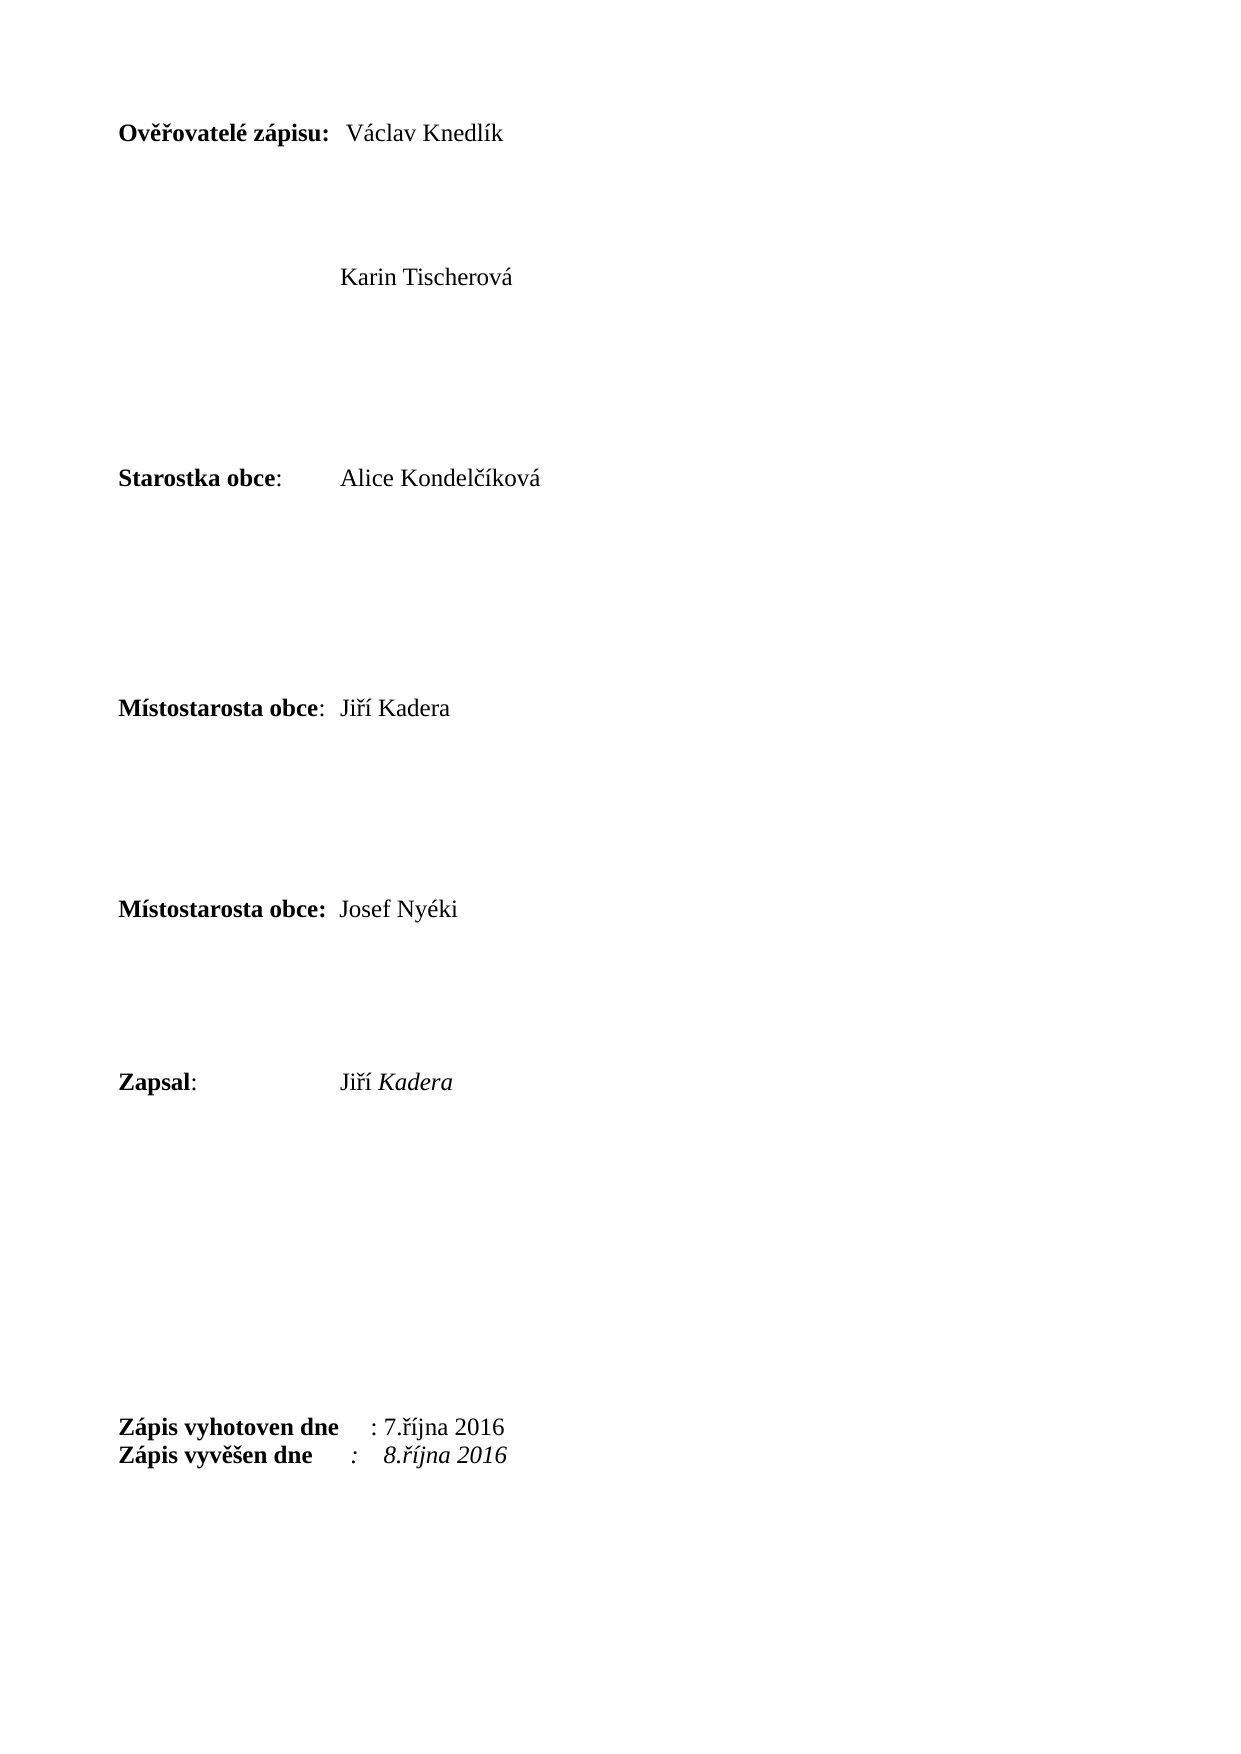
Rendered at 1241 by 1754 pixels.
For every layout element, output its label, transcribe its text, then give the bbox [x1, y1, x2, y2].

text Zapsal: Jiří Kadera [118, 1067, 1122, 1096]
text Zápis vyhotoven dne : 7.října 2016 [118, 1412, 1122, 1441]
text Starostka obce: Alice Kondelčíková [118, 463, 1122, 492]
text Místostarosta obce: Jiří Kadera [118, 693, 1122, 722]
text Zápis vyvěšen dne : 8.října 2016 [118, 1441, 1122, 1469]
text Místostarosta obce: Josef Nyéki [118, 894, 1122, 923]
text Karin Tischerová [118, 262, 1122, 291]
text Ověřovatelé zápisu: Václav Knedlík [118, 118, 1122, 147]
